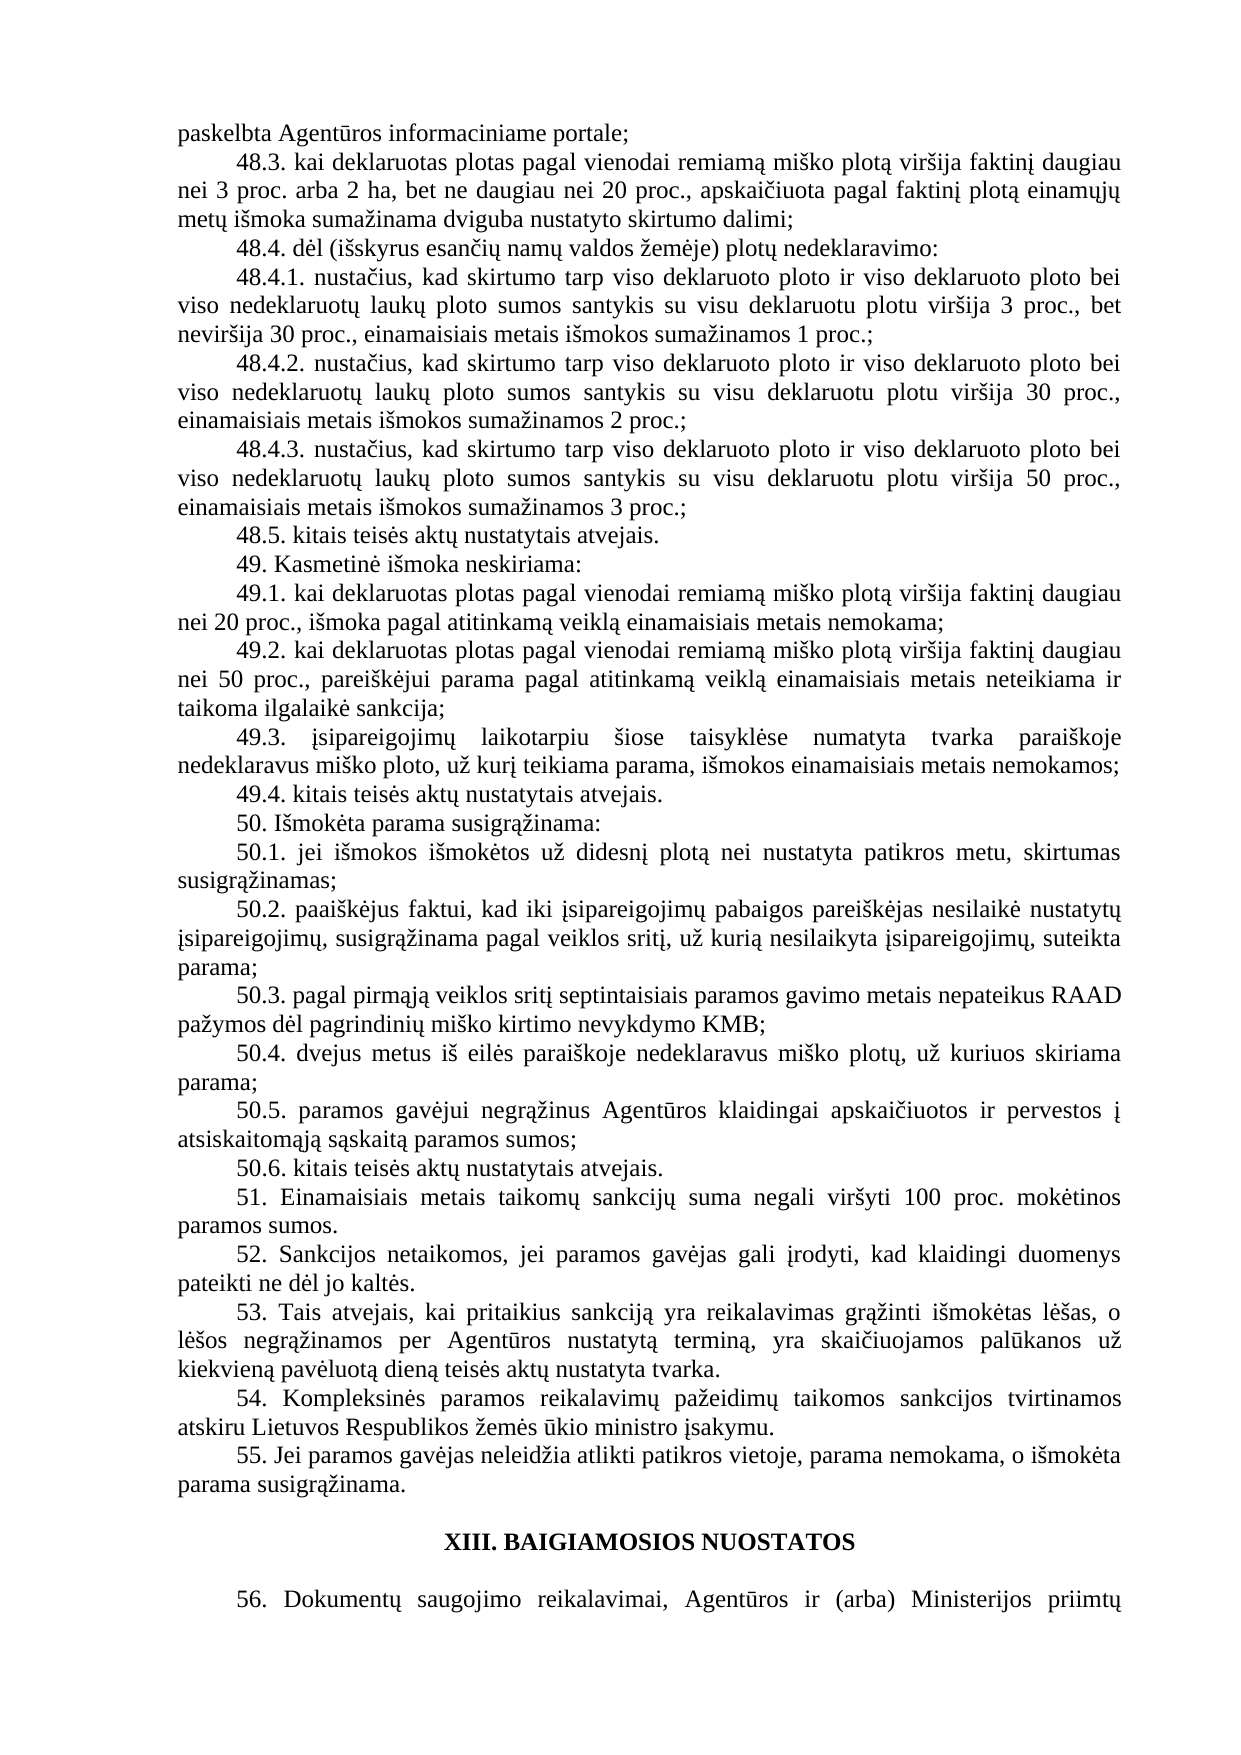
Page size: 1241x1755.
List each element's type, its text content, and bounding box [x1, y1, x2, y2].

text 50.6. kitais teisės aktų nustatytais atvejais. [177, 1153, 1122, 1182]
text 49.2. kai deklaruotas plotas pagal vienodai remiamą miško plotą viršija faktinį daugiau nei 50 proc., pareiškėjui parama pagal atitinkamą veiklą einamaisiais metais neteikiama ir taikoma ilgalaikė sankcija; [177, 636, 1122, 722]
text 50. Išmokėta parama susigrąžinama: [177, 808, 1122, 837]
text 54. Kompleksinės paramos reikalavimų pažeidimų taikomos sankcijos tvirtinamos atskiru Lietuvos Respublikos žemės ūkio ministro įsakymu. [177, 1383, 1122, 1441]
text 50.5. paramos gavėjui negrąžinus Agentūros klaidingai apskaičiuotos ir pervestos į atsiskaitomąją sąskaitą paramos sumos; [177, 1096, 1122, 1153]
text 50.4. dvejus metus iš eilės paraiškoje nedeklaravus miško plotų, už kuriuos skiriama parama; [177, 1038, 1122, 1096]
text 48.4.2. nustačius, kad skirtumo tarp viso deklaruoto ploto ir viso deklaruoto ploto bei viso nedeklaruotų laukų ploto sumos santykis su visu deklaruotu plotu viršija 30 proc., einamaisiais metais išmokos sumažinamos 2 proc.; [177, 348, 1122, 434]
text 52. Sankcijos netaikomos, jei paramos gavėjas gali įrodyti, kad klaidingi duomenys pateikti ne dėl jo kaltės. [177, 1239, 1122, 1297]
text 49. Kasmetinė išmoka neskiriama: [177, 549, 1122, 578]
text XIII. BAIGIAMOSIOS NUOSTATOS [177, 1527, 1122, 1556]
text 48.4. dėl (išskyrus esančių namų valdos žemėje) plotų nedeklaravimo: [177, 233, 1122, 262]
text 49.1. kai deklaruotas plotas pagal vienodai remiamą miško plotą viršija faktinį daugiau nei 20 proc., išmoka pagal atitinkamą veiklą einamaisiais metais nemokama; [177, 578, 1122, 636]
text 49.4. kitais teisės aktų nustatytais atvejais. [177, 779, 1122, 808]
text 56. Dokumentų saugojimo reikalavimai, Agentūros ir (arba) Ministerijos priimtų [177, 1584, 1122, 1613]
text 48.4.1. nustačius, kad skirtumo tarp viso deklaruoto ploto ir viso deklaruoto ploto bei viso nedeklaruotų laukų ploto sumos santykis su visu deklaruotu plotu viršija 3 proc., bet neviršija 30 proc., einamaisiais metais išmokos sumažinamos 1 proc.; [177, 262, 1122, 348]
text 53. Tais atvejais, kai pritaikius sankciją yra reikalavimas grąžinti išmokėtas lėšas, o lėšos negrąžinamos per Agentūros nustatytą terminą, yra skaičiuojamos palūkanos už kiekvieną pavėluotą dieną teisės aktų nustatyta tvarka. [177, 1297, 1122, 1383]
text 48.4.3. nustačius, kad skirtumo tarp viso deklaruoto ploto ir viso deklaruoto ploto bei viso nedeklaruotų laukų ploto sumos santykis su visu deklaruotu plotu viršija 50 proc., einamaisiais metais išmokos sumažinamos 3 proc.; [177, 434, 1122, 521]
text 50.1. jei išmokos išmokėtos už didesnį plotą nei nustatyta patikros metu, skirtumas susigrąžinamas; [177, 837, 1122, 894]
text 50.2. paaiškėjus faktui, kad iki įsipareigojimų pabaigos pareiškėjas nesilaikė nustatytų įsipareigojimų, susigrąžinama pagal veiklos sritį, už kurią nesilaikyta įsipareigojimų, suteikta parama; [177, 894, 1122, 981]
text 50.3. pagal pirmąją veiklos sritį septintaisiais paramos gavimo metais nepateikus RAAD pažymos dėl pagrindinių miško kirtimo nevykdymo KMB; [177, 981, 1122, 1038]
text 48.3. kai deklaruotas plotas pagal vienodai remiamą miško plotą viršija faktinį daugiau nei 3 proc. arba 2 ha, bet ne daugiau nei 20 proc., apskaičiuota pagal faktinį plotą einamųjų metų išmoka sumažinama dviguba nustatyto skirtumo dalimi; [177, 147, 1122, 233]
text paskelbta Agentūros informaciniame portale; [177, 118, 1122, 147]
text 51. Einamaisiais metais taikomų sankcijų suma negali viršyti 100 proc. mokėtinos paramos sumos. [177, 1182, 1122, 1239]
text 55. Jei paramos gavėjas neleidžia atlikti patikros vietoje, parama nemokama, o išmokėta parama susigrąžinama. [177, 1441, 1122, 1498]
text 49.3. įsipareigojimų laikotarpiu šiose taisyklėse numatyta tvarka paraiškoje nedeklaravus miško ploto, už kurį teikiama parama, išmokos einamaisiais metais nemokamos; [177, 722, 1122, 779]
text 48.5. kitais teisės aktų nustatytais atvejais. [177, 521, 1122, 549]
